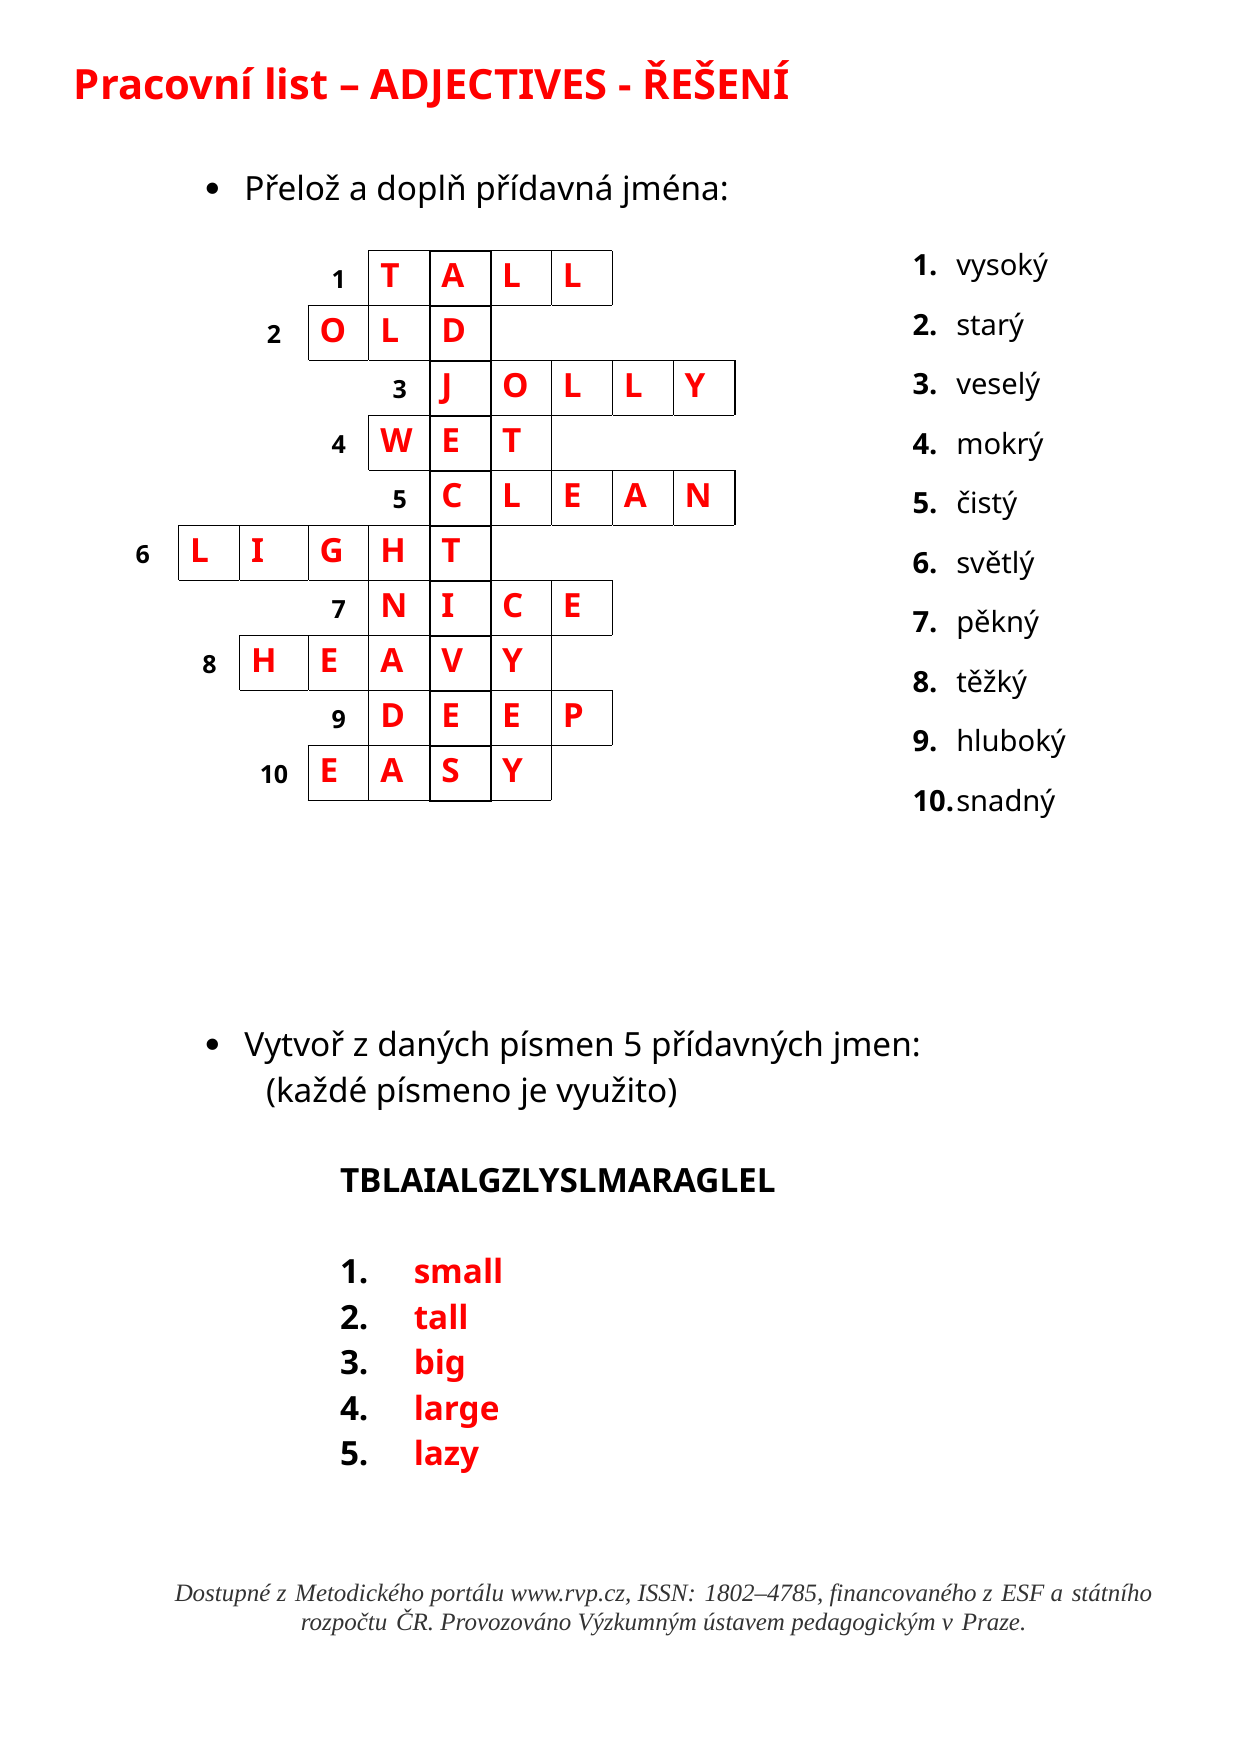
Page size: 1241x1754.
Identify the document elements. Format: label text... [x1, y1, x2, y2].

table_cell [613, 581, 673, 635]
table_cell [674, 636, 734, 690]
table_cell [552, 526, 612, 580]
table_cell E [309, 746, 368, 800]
table_cell T [492, 416, 551, 470]
text 4. large [303, 1384, 1211, 1430]
table_cell [240, 361, 308, 415]
table_cell [492, 306, 551, 360]
table_cell E [492, 691, 551, 745]
text TBLAIALGZLYSLMARAGLEL [303, 1157, 1211, 1203]
table_header [674, 251, 734, 305]
table_cell 4 [309, 416, 368, 470]
list Přelož a doplň přídavná jména: [207, 165, 1211, 211]
text 2. tall [303, 1293, 1211, 1339]
list vysoký [281, 244, 1211, 284]
table_header L [552, 251, 612, 305]
text 5. lazy [303, 1430, 1211, 1475]
table_cell E [552, 581, 612, 635]
table_cell [240, 691, 308, 745]
list pěkný [736, 601, 1211, 641]
table_cell I [431, 582, 490, 635]
table_cell S [431, 747, 490, 800]
table_header [240, 251, 308, 305]
table_cell 7 [309, 581, 368, 635]
table_cell W [369, 416, 429, 470]
table_cell J [431, 362, 490, 415]
table_cell [107, 691, 178, 745]
table_cell Y [674, 361, 734, 415]
table_cell [107, 746, 178, 800]
table_cell L [613, 361, 673, 415]
list veselý [736, 363, 1211, 403]
list snadný [281, 780, 1211, 819]
table_header [107, 251, 178, 305]
table_cell [492, 526, 551, 580]
table_cell [674, 306, 734, 360]
list mokrý [736, 423, 1211, 463]
table_cell [613, 416, 673, 470]
table_cell [107, 581, 178, 635]
table_cell A [613, 471, 673, 525]
table_cell L [369, 306, 429, 360]
table_cell H [240, 636, 308, 690]
table_cell [179, 416, 239, 470]
table_cell [613, 306, 673, 360]
table_cell [179, 691, 239, 745]
table_cell 2 [240, 306, 308, 360]
table_cell 9 [309, 691, 368, 745]
table_cell [552, 416, 612, 470]
list těžký [736, 661, 1211, 701]
table_cell [179, 746, 239, 800]
table_cell [552, 636, 612, 690]
list starý [736, 304, 1211, 344]
table_cell L [492, 471, 551, 525]
table_cell [674, 746, 734, 800]
table_cell [179, 471, 239, 525]
table_cell C [431, 472, 490, 525]
table_cell [613, 636, 673, 690]
table_cell [674, 691, 734, 745]
table_header L [492, 251, 551, 305]
table_cell [107, 361, 178, 415]
table_header [179, 251, 239, 305]
table_cell N [674, 471, 734, 525]
table_cell P [552, 691, 612, 745]
table_cell G [309, 526, 368, 580]
table_cell Y [492, 636, 551, 690]
list Vytvoř z daných písmen 5 přídavných jmen: [207, 1021, 1211, 1066]
table_cell 5 [369, 471, 429, 525]
table_cell 8 [179, 636, 239, 690]
table_cell [240, 416, 308, 470]
table_header A [431, 252, 490, 305]
table_cell N [369, 581, 429, 635]
table_cell 6 [107, 526, 178, 580]
table_cell [240, 581, 308, 635]
table_cell L [179, 526, 239, 580]
table_cell L [552, 361, 612, 415]
table_cell [107, 471, 178, 525]
text (každé písmeno je využito) [266, 1066, 1211, 1112]
table_cell [674, 526, 734, 580]
table_cell [309, 361, 368, 415]
table_cell 10 [240, 746, 308, 800]
table_cell A [369, 636, 429, 690]
table_cell V [431, 637, 490, 690]
list hluboký [736, 720, 1211, 760]
table_cell E [431, 417, 490, 470]
table_cell D [369, 691, 429, 745]
table_cell [552, 746, 612, 800]
list čistý [736, 482, 1211, 522]
table_header [613, 251, 673, 305]
table_cell E [309, 636, 368, 690]
table_cell [179, 361, 239, 415]
list světlý [736, 542, 1211, 582]
table_header T [369, 251, 429, 305]
table_cell [179, 306, 239, 360]
table_cell D [431, 307, 490, 360]
table_cell [613, 526, 673, 580]
table_cell [240, 471, 308, 525]
table_cell O [309, 306, 368, 360]
table_cell [552, 306, 612, 360]
text 3. big [303, 1339, 1211, 1384]
table_cell [107, 416, 178, 470]
table_cell T [431, 527, 490, 580]
table_cell E [431, 692, 490, 745]
table_cell 3 [369, 361, 429, 415]
table_cell [613, 691, 673, 745]
table_cell [674, 581, 734, 635]
table_header 1 [309, 251, 368, 305]
table_cell [107, 306, 178, 360]
table_cell A [369, 746, 429, 800]
table_cell [179, 581, 239, 635]
table_cell [309, 471, 368, 525]
table_cell I [240, 526, 308, 580]
table_cell Y [492, 746, 551, 800]
subtitle Pracovní list – ADJECTIVES - ŘEŠENÍ [74, 54, 1211, 111]
table_cell [613, 746, 673, 800]
table_cell C [492, 581, 551, 635]
table_cell [107, 636, 178, 690]
text 1. small [303, 1248, 1211, 1293]
table_cell E [552, 471, 612, 525]
table_cell O [492, 361, 551, 415]
table_cell [674, 416, 734, 470]
table_cell H [369, 526, 429, 580]
